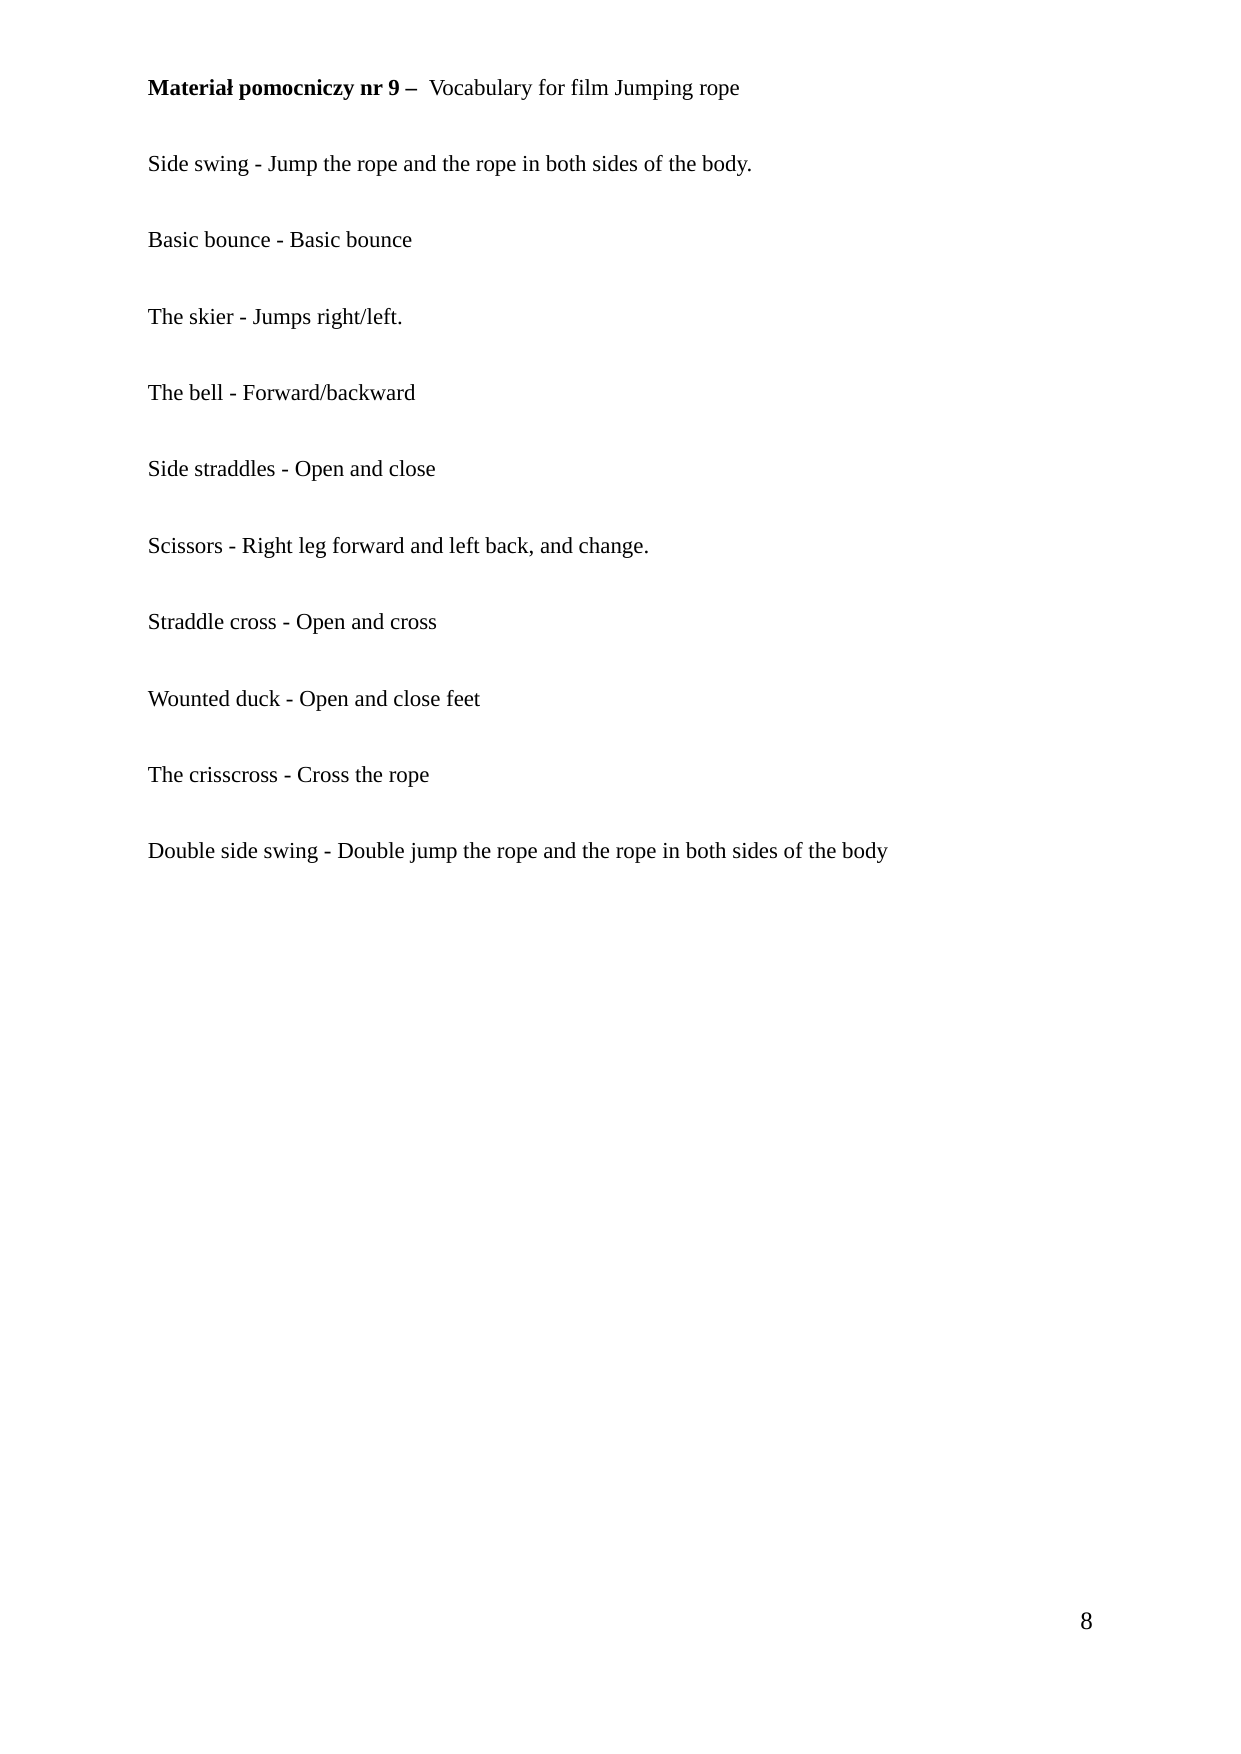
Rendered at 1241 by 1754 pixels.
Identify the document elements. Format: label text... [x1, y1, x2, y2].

text Double side swing - Double jump the rope and the rope in both sides of the body [148, 837, 1093, 864]
text Straddle cross - Open and cross [148, 608, 1093, 634]
text Wounted duck - Open and close feet [148, 684, 1093, 711]
text The skier - Jumps right/left. [148, 303, 1093, 329]
text Side straddles - Open and close [148, 456, 1093, 482]
text The crisscross - Cross the rope [148, 761, 1093, 787]
text Basic bounce - Basic bounce [148, 226, 1093, 253]
text Scissors - Right leg forward and left back, and change. [148, 532, 1093, 558]
text Materiał pomocniczy nr 9 – Vocabulary for film Jumping rope [148, 74, 1093, 100]
text The bell - Forward/backward [148, 379, 1093, 406]
text Side swing - Jump the rope and the rope in both sides of the body. [148, 150, 1093, 176]
